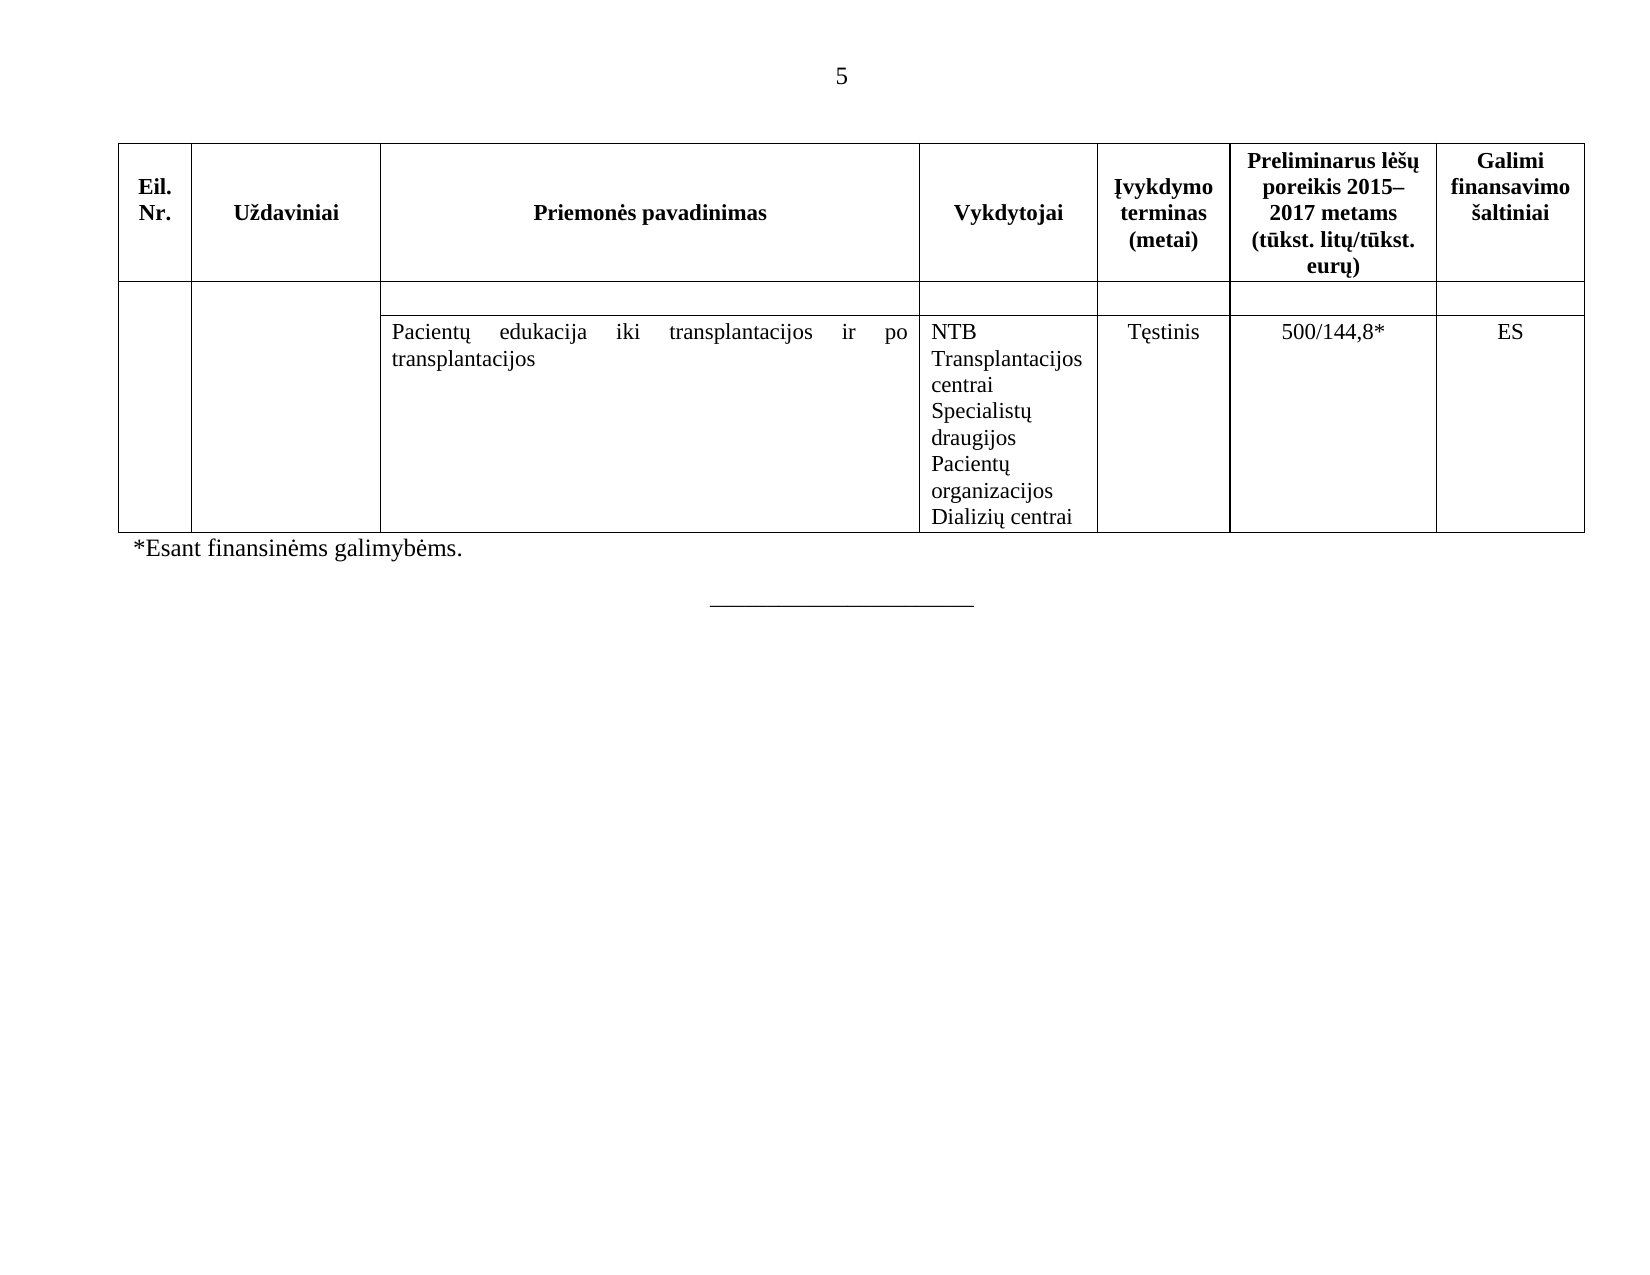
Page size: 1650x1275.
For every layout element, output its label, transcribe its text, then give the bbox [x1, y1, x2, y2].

table_cell [192, 315, 380, 532]
table_cell [920, 282, 1097, 314]
table_cell Tęstinis [1098, 316, 1229, 532]
text *Esant finansinėms galimybėms. [133, 533, 1565, 562]
table_cell [1231, 282, 1436, 314]
table_cell [1098, 282, 1229, 314]
table_cell Pacientų edukacija iki transplantacijos ir po transplantacijos [381, 316, 919, 532]
table_cell [192, 282, 380, 314]
table_cell [119, 282, 191, 314]
table_header Eil. Nr. [119, 144, 191, 281]
table_cell [119, 315, 191, 532]
table_header Vykdytojai [920, 144, 1097, 281]
table_header Įvykdymo terminas (metai) [1098, 144, 1229, 281]
table_header Galimi finansavimo šaltiniai [1437, 144, 1584, 281]
text _______________________ [118, 584, 1565, 610]
table_cell ES [1437, 316, 1584, 532]
table_header Preliminarus lėšų poreikis 2015–2017 metams (tūkst. litų/tūkst. eurų) [1231, 144, 1436, 281]
table_cell 500/144,8* [1231, 316, 1436, 532]
table_header Uždaviniai [192, 144, 380, 281]
table_header Priemonės pavadinimas [381, 144, 919, 281]
table_cell [1437, 282, 1584, 314]
table_cell [381, 282, 919, 314]
table_cell NTB Transplantacijos centrai Specialistų draugijos Pacientų organizacijos Dializių centrai [920, 316, 1097, 532]
